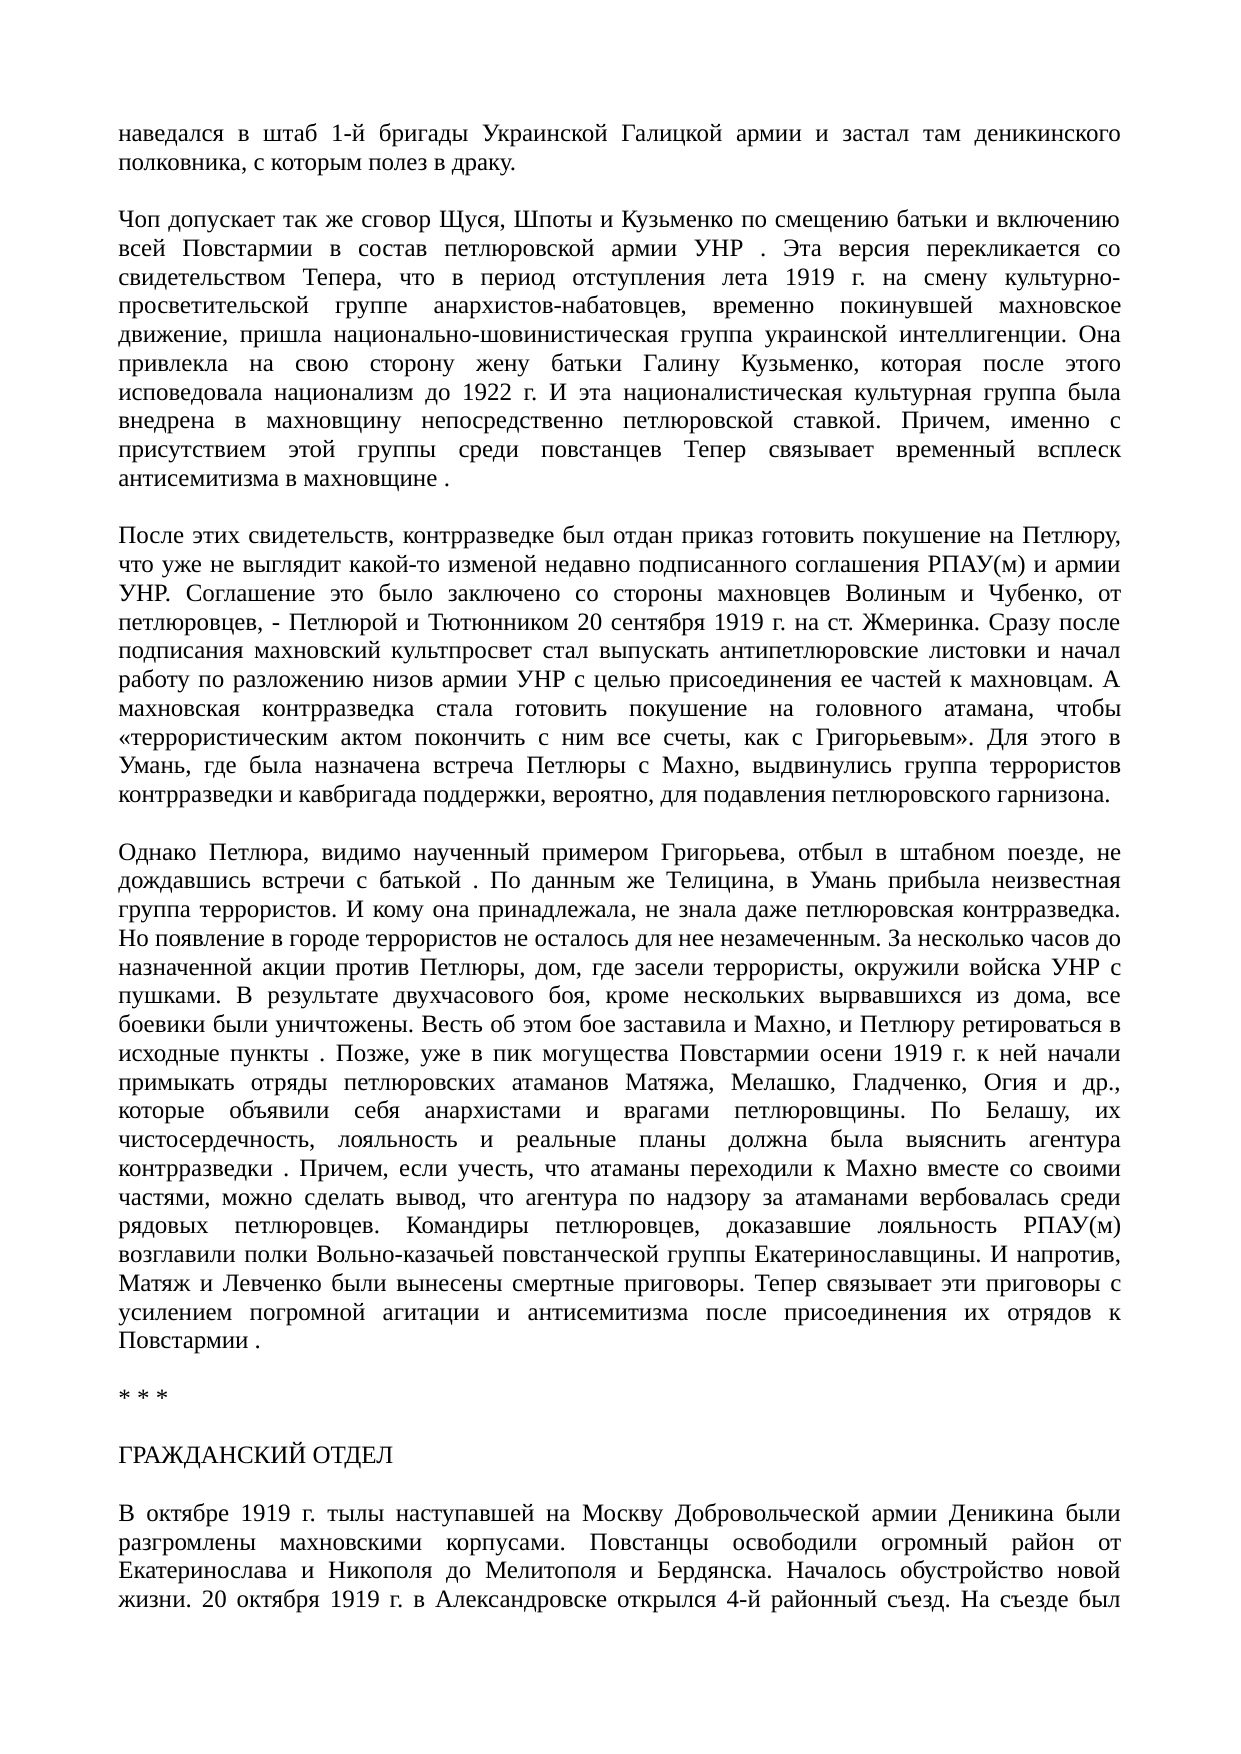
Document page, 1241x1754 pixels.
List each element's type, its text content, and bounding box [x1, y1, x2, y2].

text В октябре 1919 г. тылы наступавшей на Москву Добровольческой армии Деникина были разгромлены махновскими корпусами. Повстанцы освободили огромный район от Екатеринослава и Никополя до Мелитополя и Бердянска. Началось обустройство новой жизни. 20 октября 1919 г. в Александровске открылся 4-й районный съезд. На съезде был [118, 1498, 1122, 1613]
text После этих свидетельств, контрразведке был отдан приказ готовить покушение на Петлюру, что уже не выглядит какой-то изменой недавно подписанного соглашения РПАУ(м) и армии УНР. Соглашение это было заключено со стороны махновцев Волиным и Чубенко, от петлюровцев, - Петлюрой и Тютюнником 20 сентября 1919 г. на ст. Жмеринка. Сразу после подписания махновский культпросвет стал выпускать антипетлюровские листовки и начал работу по разложению низов армии УНР с целью присоединения ее частей к махновцам. А махновская контрразведка стала готовить покушение на головного атамана, чтобы «террористическим актом покончить с ним все счеты, как с Григорьевым». Для этого в Умань, где была назначена встреча Петлюры с Махно, выдвинулись группа террористов контрразведки и кавбригада поддержки, вероятно, для подавления петлюровского гарнизона. [118, 521, 1122, 808]
text ГРАЖДАНСКИЙ ОТДЕЛ [118, 1441, 1122, 1469]
text * * * [118, 1383, 1122, 1412]
text Однако Петлюра, видимо наученный примером Григорьева, отбыл в штабном поезде, не дождавшись встречи с батькой . По данным же Телицина, в Умань прибыла неизвестная группа террористов. И кому она принадлежала, не знала даже петлюровская контрразведка. Но появление в городе террористов не осталось для нее незамеченным. За несколько часов до назначенной акции против Петлюры, дом, где засели террористы, окружили войска УНР с пушками. В результате двухчасового боя, кроме нескольких вырвавшихся из дома, все боевики были уничтожены. Весть об этом бое заставила и Махно, и Петлюру ретироваться в исходные пункты . Позже, уже в пик могущества Повстармии осени 1919 г. к ней начали примыкать отряды петлюровских атаманов Матяжа, Мелашко, Гладченко, Огия и др., которые объявили себя анархистами и врагами петлюровщины. По Белашу, их чистосердечность, лояльность и реальные планы должна была выяснить агентура контрразведки . Причем, если учесть, что атаманы переходили к Махно вместе со своими частями, можно сделать вывод, что агентура по надзору за атаманами вербовалась среди рядовых петлюровцев. Командиры петлюровцев, доказавшие лояльность РПАУ(м) возглавили полки Вольно-казачьей повстанческой группы Екатеринославщины. И напротив, Матяж и Левченко были вынесены смертные приговоры. Тепер связывает эти приговоры с усилением погромной агитации и антисемитизма после присоединения их отрядов к Повстармии . [118, 837, 1122, 1354]
text наведался в штаб 1-й бригады Украинской Галицкой армии и застал там деникинского полковника, с которым полез в драку. [118, 118, 1122, 176]
text Чоп допускает так же сговор Щуся, Шпоты и Кузьменко по смещению батьки и включению всей Повстармии в состав петлюровской армии УНР . Эта версия перекликается со свидетельством Тепера, что в период отступления лета 1919 г. на смену культурно-просветительской группе анархистов-набатовцев, временно покинувшей махновское движение, пришла национально-шовинистическая группа украинской интеллигенции. Она привлекла на свою сторону жену батьки Галину Кузьменко, которая после этого исповедовала национализм до 1922 г. И эта националистическая культурная группа была внедрена в махновщину непосредственно петлюровской ставкой. Причем, именно с присутствием этой группы среди повстанцев Тепер связывает временный всплеск антисемитизма в махновщине . [118, 204, 1122, 492]
